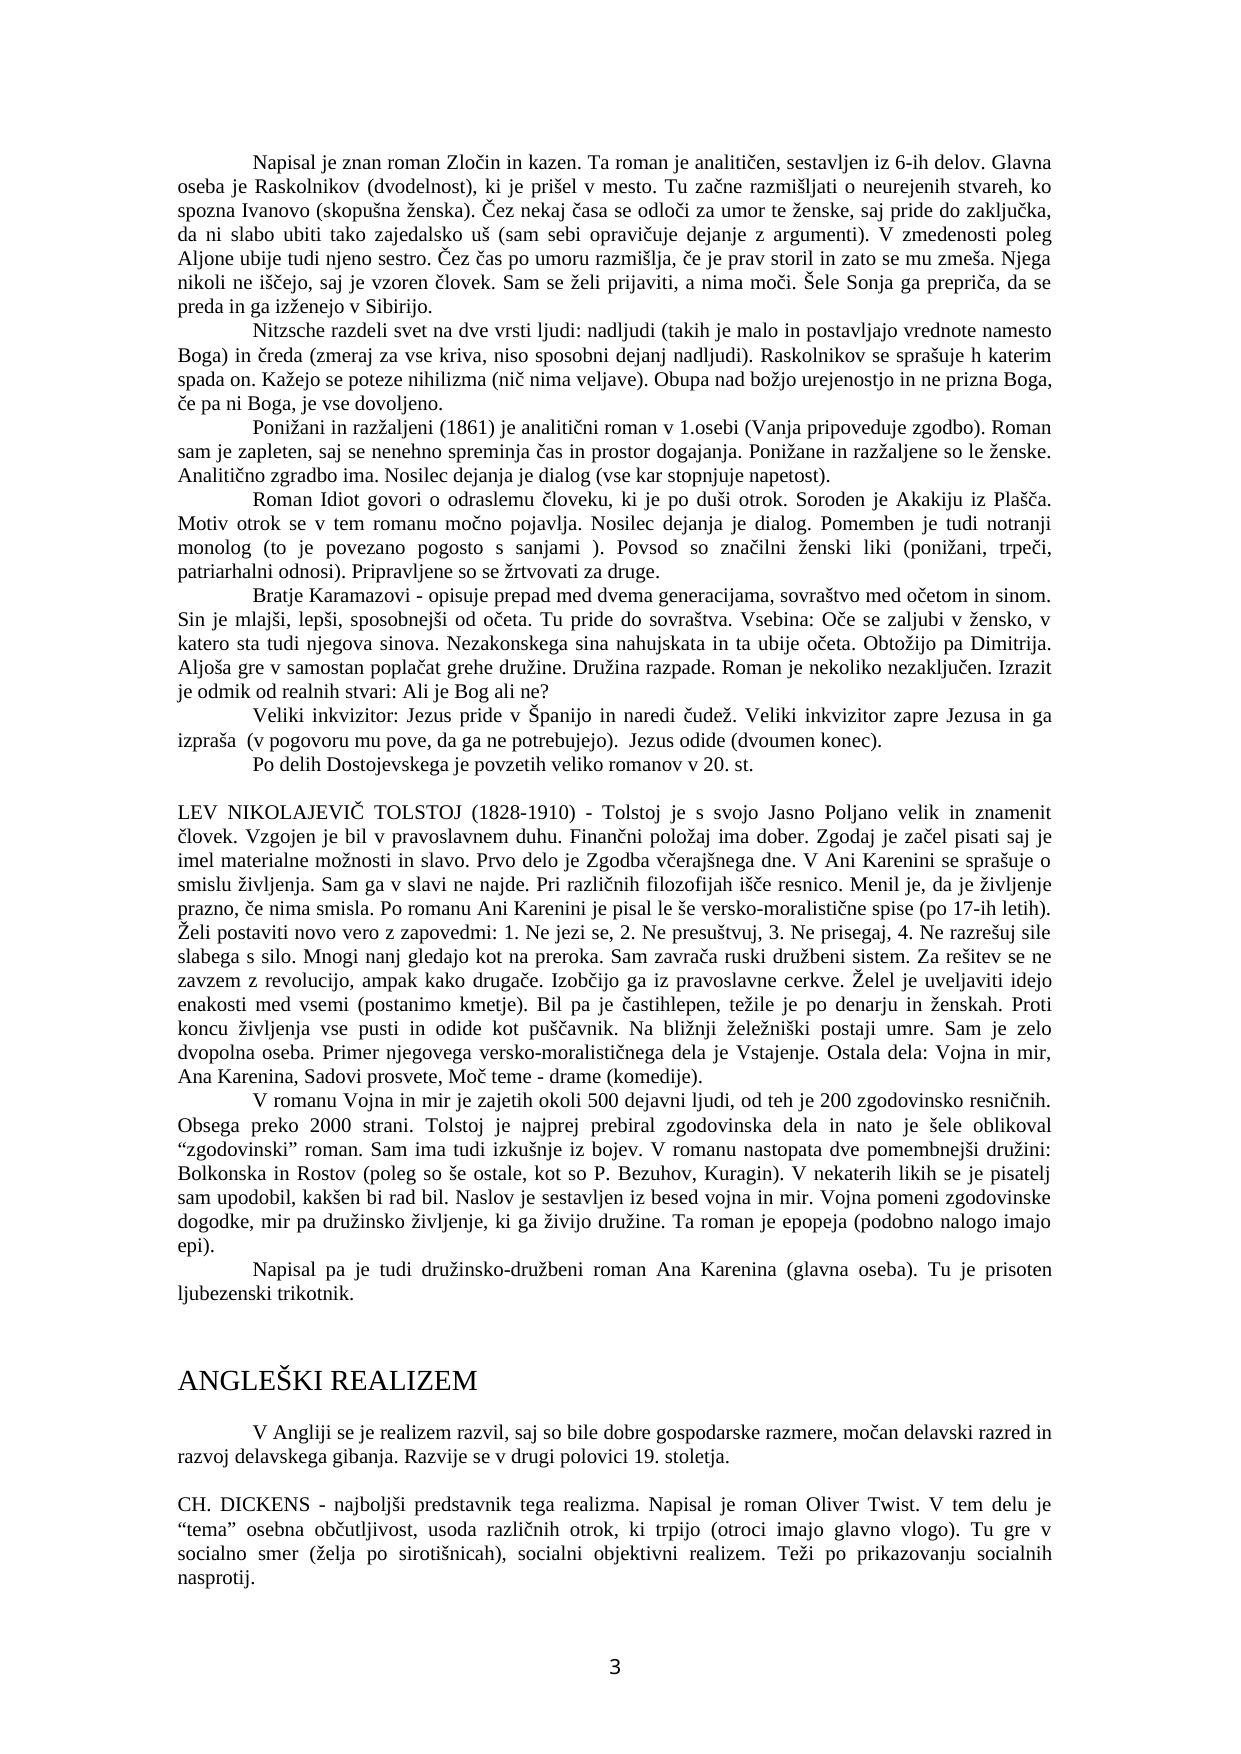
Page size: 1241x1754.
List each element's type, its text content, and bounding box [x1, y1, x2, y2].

text V romanu Vojna in mir je zajetih okoli 500 dejavni ljudi, od teh je 200 zgodovinsko resničnih. Obsega preko 2000 strani. Tolstoj je najprej prebiral zgodovinska dela in nato je šele oblikoval “zgodovinski” roman. Sam ima tudi izkušnje iz bojev. V romanu nastopata dve pomembnejši družini: Bolkonska in Rostov (poleg so še ostale, kot so P. Bezuhov, Kuragin). V nekaterih likih se je pisatelj sam upodobil, kakšen bi rad bil. Naslov je sestavljen iz besed vojna in mir. Vojna pomeni zgodovinske dogodke, mir pa družinsko življenje, ki ga živijo družine. Ta roman je epopeja (podobno nalogo imajo epi). [177, 1088, 1053, 1257]
text CH. DICKENS - najboljši predstavnik tega realizma. Napisal je roman Oliver Twist. V tem delu je “tema” osebna občutljivost, usoda različnih otrok, ki trpijo (otroci imajo glavno vlogo). Tu gre v socialno smer (želja po sirotišnicah), socialni objektivni realizem. Teži po prikazovanju socialnih nasprotij. [177, 1492, 1053, 1589]
text Veliki inkvizitor: Jezus pride v Španijo in naredi čudež. Veliki inkvizitor zapre Jezusa in ga izpraša (v pogovoru mu pove, da ga ne potrebujejo). Jezus odide (dvoumen konec). [177, 703, 1053, 752]
text Bratje Karamazovi - opisuje prepad med dvema generacijama, sovraštvo med očetom in sinom. Sin je mlajši, lepši, sposobnejši od očeta. Tu pride do sovraštva. Vsebina: Oče se zaljubi v žensko, v katero sta tudi njegova sinova. Nezakonskega sina nahujskata in ta ubije očeta. Obtožijo pa Dimitrija. Aljoša gre v samostan poplačat grehe družine. Družina razpade. Roman je nekoliko nezaključen. Izrazit je odmik od realnih stvari: Ali je Bog ali ne? [177, 583, 1053, 703]
text Napisal pa je tudi družinsko-družbeni roman Ana Karenina (glavna oseba). Tu je prisoten ljubezenski trikotnik. [177, 1257, 1053, 1305]
text Roman Idiot govori o odraslemu človeku, ki je po duši otrok. Soroden je Akakiju iz Plašča. Motiv otrok se v tem romanu močno pojavlja. Nosilec dejanja je dialog. Pomemben je tudi notranji monolog (to je povezano pogosto s sanjami ). Povsod so značilni ženski liki (ponižani, trpeči, patriarhalni odnosi). Pripravljene so se žrtvovati za druge. [177, 487, 1053, 583]
text LEV NIKOLAJEVIČ TOLSTOJ (1828-1910) - Tolstoj je s svojo Jasno Poljano velik in znamenit človek. Vzgojen je bil v pravoslavnem duhu. Finančni položaj ima dober. Zgodaj je začel pisati saj je imel materialne možnosti in slavo. Prvo delo je Zgodba včerajšnega dne. V Ani Karenini se sprašuje o smislu življenja. Sam ga v slavi ne najde. Pri različnih filozofijah išče resnico. Menil je, da je življenje prazno, če nima smisla. Po romanu Ani Karenini je pisal le še versko-moralistične spise (po 17-ih letih). Želi postaviti novo vero z zapovedmi: 1. Ne jezi se, 2. Ne presuštvuj, 3. Ne prisegaj, 4. Ne razrešuj sile slabega s silo. Mnogi nanj gledajo kot na preroka. Sam zavrača ruski družbeni sistem. Za rešitev se ne zavzem z revolucijo, ampak kako drugače. Izobčijo ga iz pravoslavne cerkve. Želel je uveljaviti idejo enakosti med vsemi (postanimo kmetje). Bil pa je častihlepen, težile je po denarju in ženskah. Proti koncu življenja vse pusti in odide kot puščavnik. Na bližnji želežniški postaji umre. Sam je zelo dvopolna oseba. Primer njegovega versko-moralističnega dela je Vstajenje. Ostala dela: Vojna in mir, Ana Karenina, Sadovi prosvete, Moč teme - drame (komedije). [177, 800, 1053, 1088]
text Ponižani in razžaljeni (1861) je analitični roman v 1.osebi (Vanja pripoveduje zgodbo). Roman sam je zapleten, saj se nenehno spreminja čas in prostor dogajanja. Ponižane in razžaljene so le ženske. Analitično zgradbo ima. Nosilec dejanja je dialog (vse kar stopnjuje napetost). [177, 415, 1053, 487]
text ANGLEŠKI REALIZEM [177, 1363, 1053, 1396]
text Po delih Dostojevskega je povzetih veliko romanov v 20. st. [177, 752, 1053, 776]
text V Angliji se je realizem razvil, saj so bile dobre gospodarske razmere, močan delavski razred in razvoj delavskega gibanja. Razvije se v drugi polovici 19. stoletja. [177, 1420, 1053, 1468]
text Napisal je znan roman Zločin in kazen. Ta roman je analitičen, sestavljen iz 6-ih delov. Glavna oseba je Raskolnikov (dvodelnost), ki je prišel v mesto. Tu začne razmišljati o neurejenih stvareh, ko spozna Ivanovo (skopušna ženska). Čez nekaj časa se odloči za umor te ženske, saj pride do zaključka, da ni slabo ubiti tako zajedalsko uš (sam sebi opravičuje dejanje z argumenti). V zmedenosti poleg Aljone ubije tudi njeno sestro. Čez čas po umoru razmišlja, če je prav storil in zato se mu zmeša. Njega nikoli ne iščejo, saj je vzoren človek. Sam se želi prijaviti, a nima moči. Šele Sonja ga prepriča, da se preda in ga izženejo v Sibirijo. [177, 150, 1053, 318]
text Nitzsche razdeli svet na dve vrsti ljudi: nadljudi (takih je malo in postavljajo vrednote namesto Boga) in čreda (zmeraj za vse kriva, niso sposobni dejanj nadljudi). Raskolnikov se sprašuje h katerim spada on. Kažejo se poteze nihilizma (nič nima veljave). Obupa nad božjo urejenostjo in ne prizna Boga, če pa ni Boga, je vse dovoljeno. [177, 318, 1053, 415]
